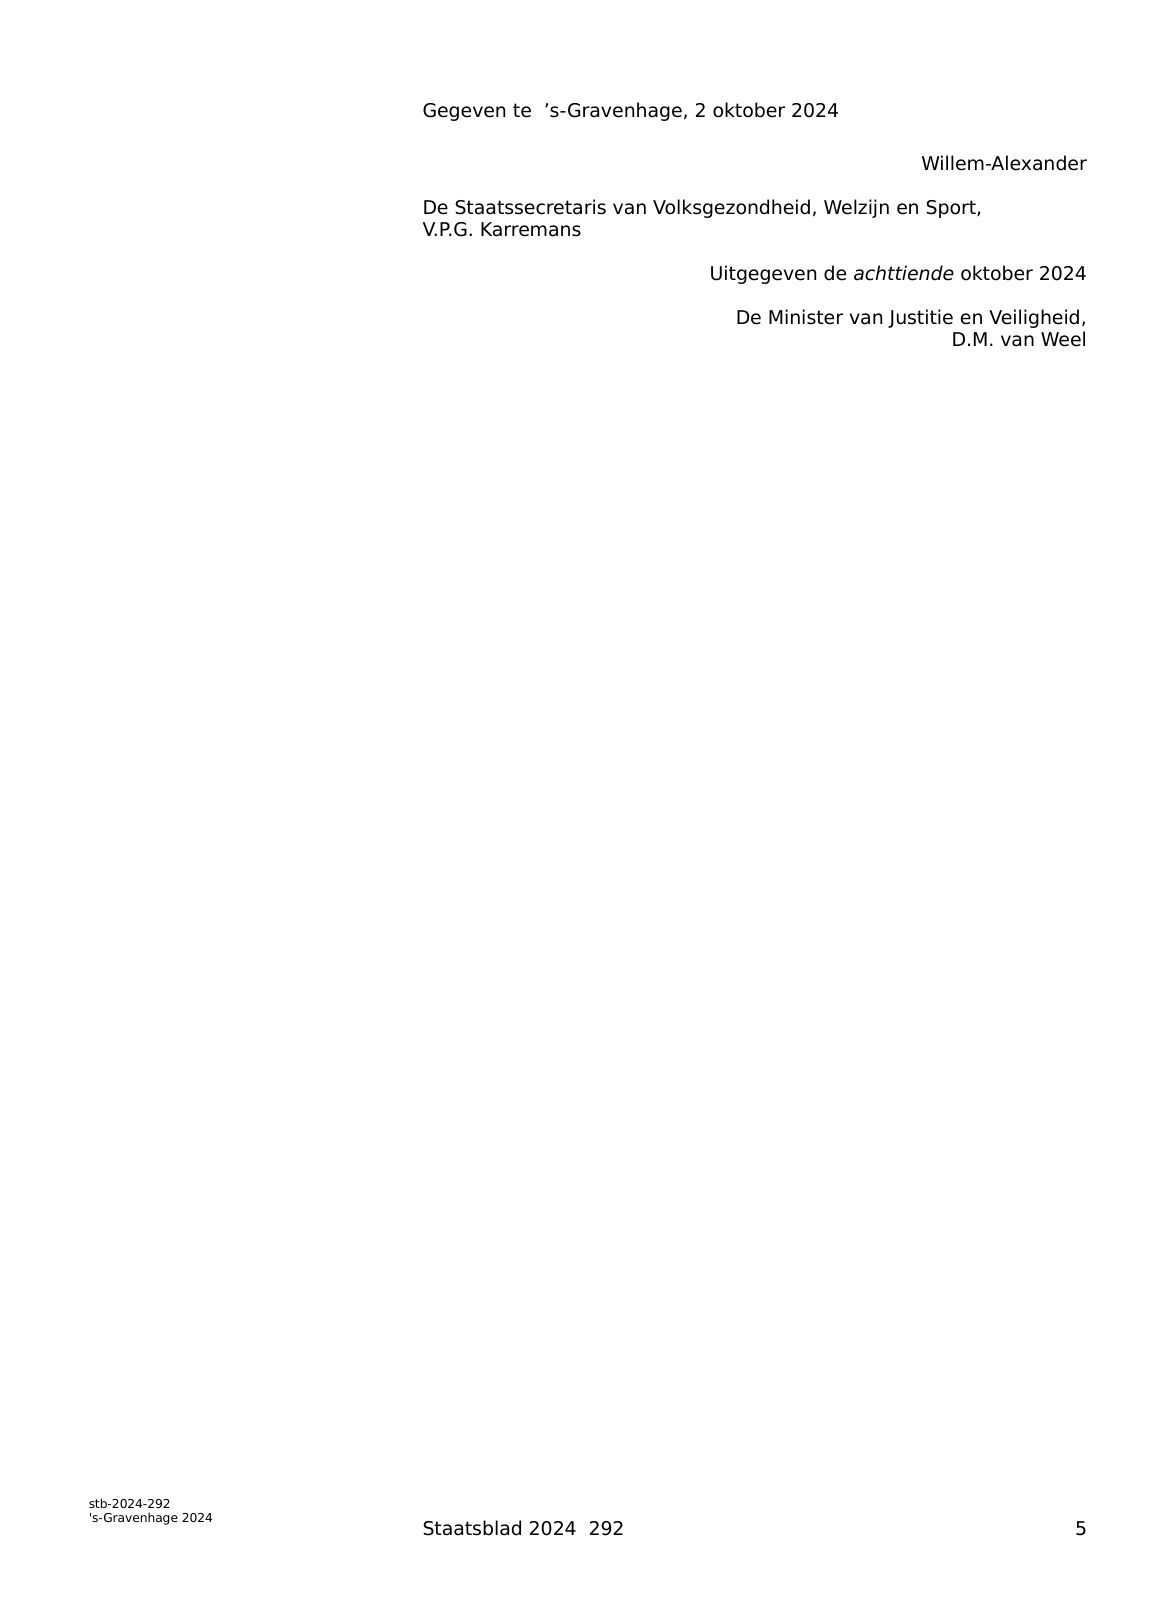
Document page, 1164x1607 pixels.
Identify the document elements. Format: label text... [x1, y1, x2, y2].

text 's-Gravenhage 2024 [88, 1511, 323, 1525]
text De Staatssecretaris van Volksgezondheid, Welzijn en Sport, V.P.G. Karremans [422, 197, 1087, 241]
text stb-2024-292 [88, 1497, 323, 1511]
text De Minister van Justitie en Veiligheid, D.M. van Weel [422, 307, 1087, 351]
text Willem-Alexander [422, 152, 1087, 174]
text Uitgegeven de achttiende oktober 2024 [422, 263, 1087, 285]
text Gegeven te ’s-Gravenhage, 2 oktober 2024 [422, 100, 1087, 122]
